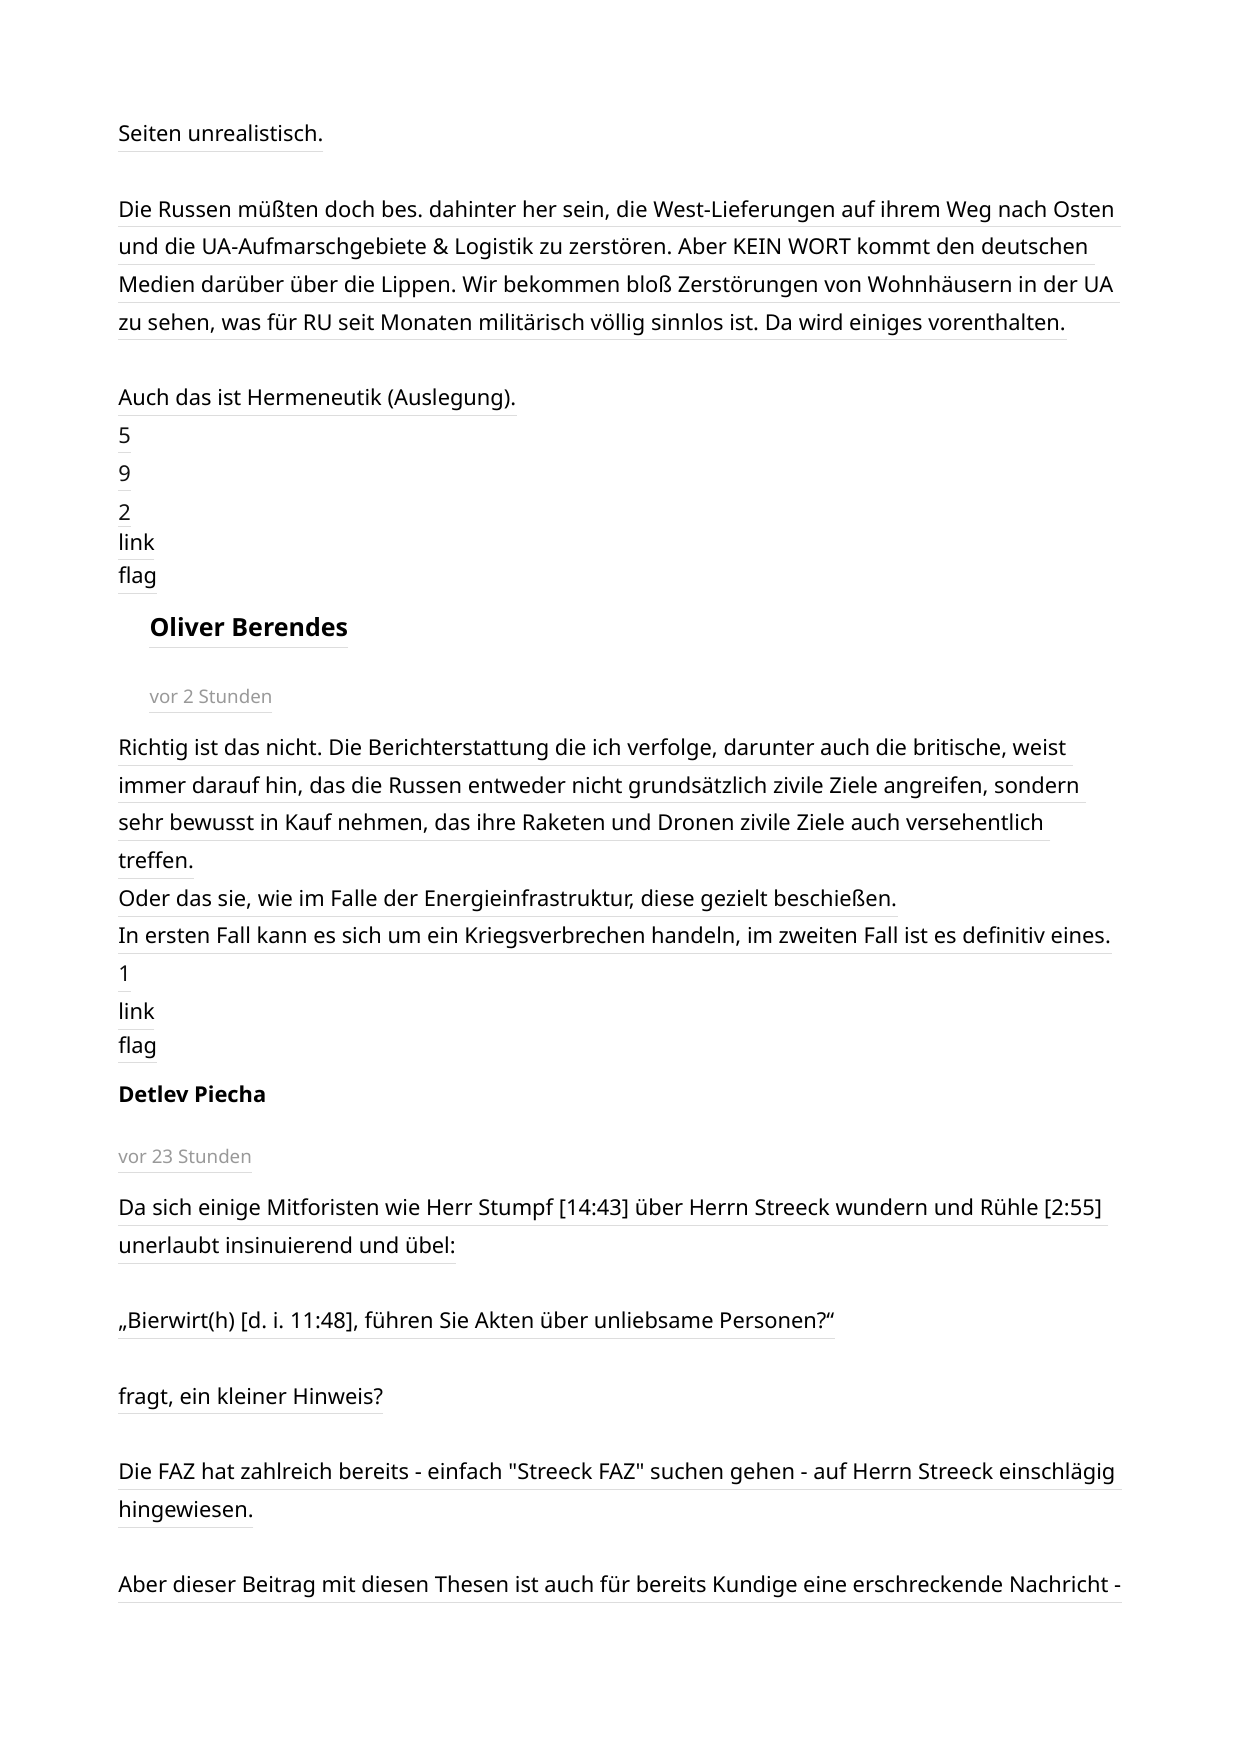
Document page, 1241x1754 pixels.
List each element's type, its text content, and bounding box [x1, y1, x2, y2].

text Da sich einige Mitforisten wie Herr Stumpf [14:43] über Herrn Streeck wundern und Rühle [2:55] unerlaubt insinuierend und übel: „Bierwirt(h) [d. i. 11:48], führen Sie Akten über unliebsame Personen?“ fragt, ein kleiner Hinweis? Die FAZ hat zahlreich bereits - einfach "Streeck FAZ" suchen gehen - auf Herrn Streeck einschlägig [118, 1192, 1122, 1489]
text vor 23 Stunden [118, 1144, 1117, 1173]
text Oliver Berendes [149, 610, 1122, 648]
text hingewiesen. Aber dieser Beitrag mit diesen Thesen ist auch für bereits Kundige eine erschreckende Nachricht [118, 1490, 1122, 1602]
text Richtig ist das nicht. Die Berichterstattung die ich verfolge, darunter auch die britische, weist immer darauf hin, das die Russen entweder nicht grundsätzlich zivile Ziele angreifen, sondern sehr bewusst in Kauf nehmen, das ihre Raketen und Dronen zivile Ziele auch versehentlich treffen. Oder das sie, wie im Falle der Energieinfrastruktur, diese gezielt beschießen. In ersten Fall kann es sich um ein Kriegsverbrechen handeln, im zweiten Fall ist es definitiv eines. [118, 732, 1122, 954]
text vor 2 Stunden [149, 683, 1117, 713]
text 1 [118, 958, 1122, 992]
text 9 [118, 457, 1122, 491]
text Seiten unrealistisch. Die Russen müßten doch bes. dahinter her sein, die West-Lieferungen auf ihrem Weg nach Osten und die UA-Aufmarschgebiete & Logistik zu zerstören. Aber KEIN WORT kommt den deutschen Medien darüber über die Lippen. Wir bekommen bloß Zerstörungen von Wohnhäusern in der UA zu sehen, was für RU seit Monaten militärisch völlig sinnlos ist. Da wird einiges vorenthalten. Auch das ist Hermeneutik (Auslegung). [118, 118, 1122, 416]
text link [118, 527, 1122, 560]
text flag [118, 560, 1122, 594]
text Detlev Piecha [118, 1079, 1122, 1109]
text flag [118, 1030, 1122, 1063]
text link [118, 996, 1122, 1030]
text 5 [118, 420, 1122, 453]
text 2 [118, 495, 1122, 527]
